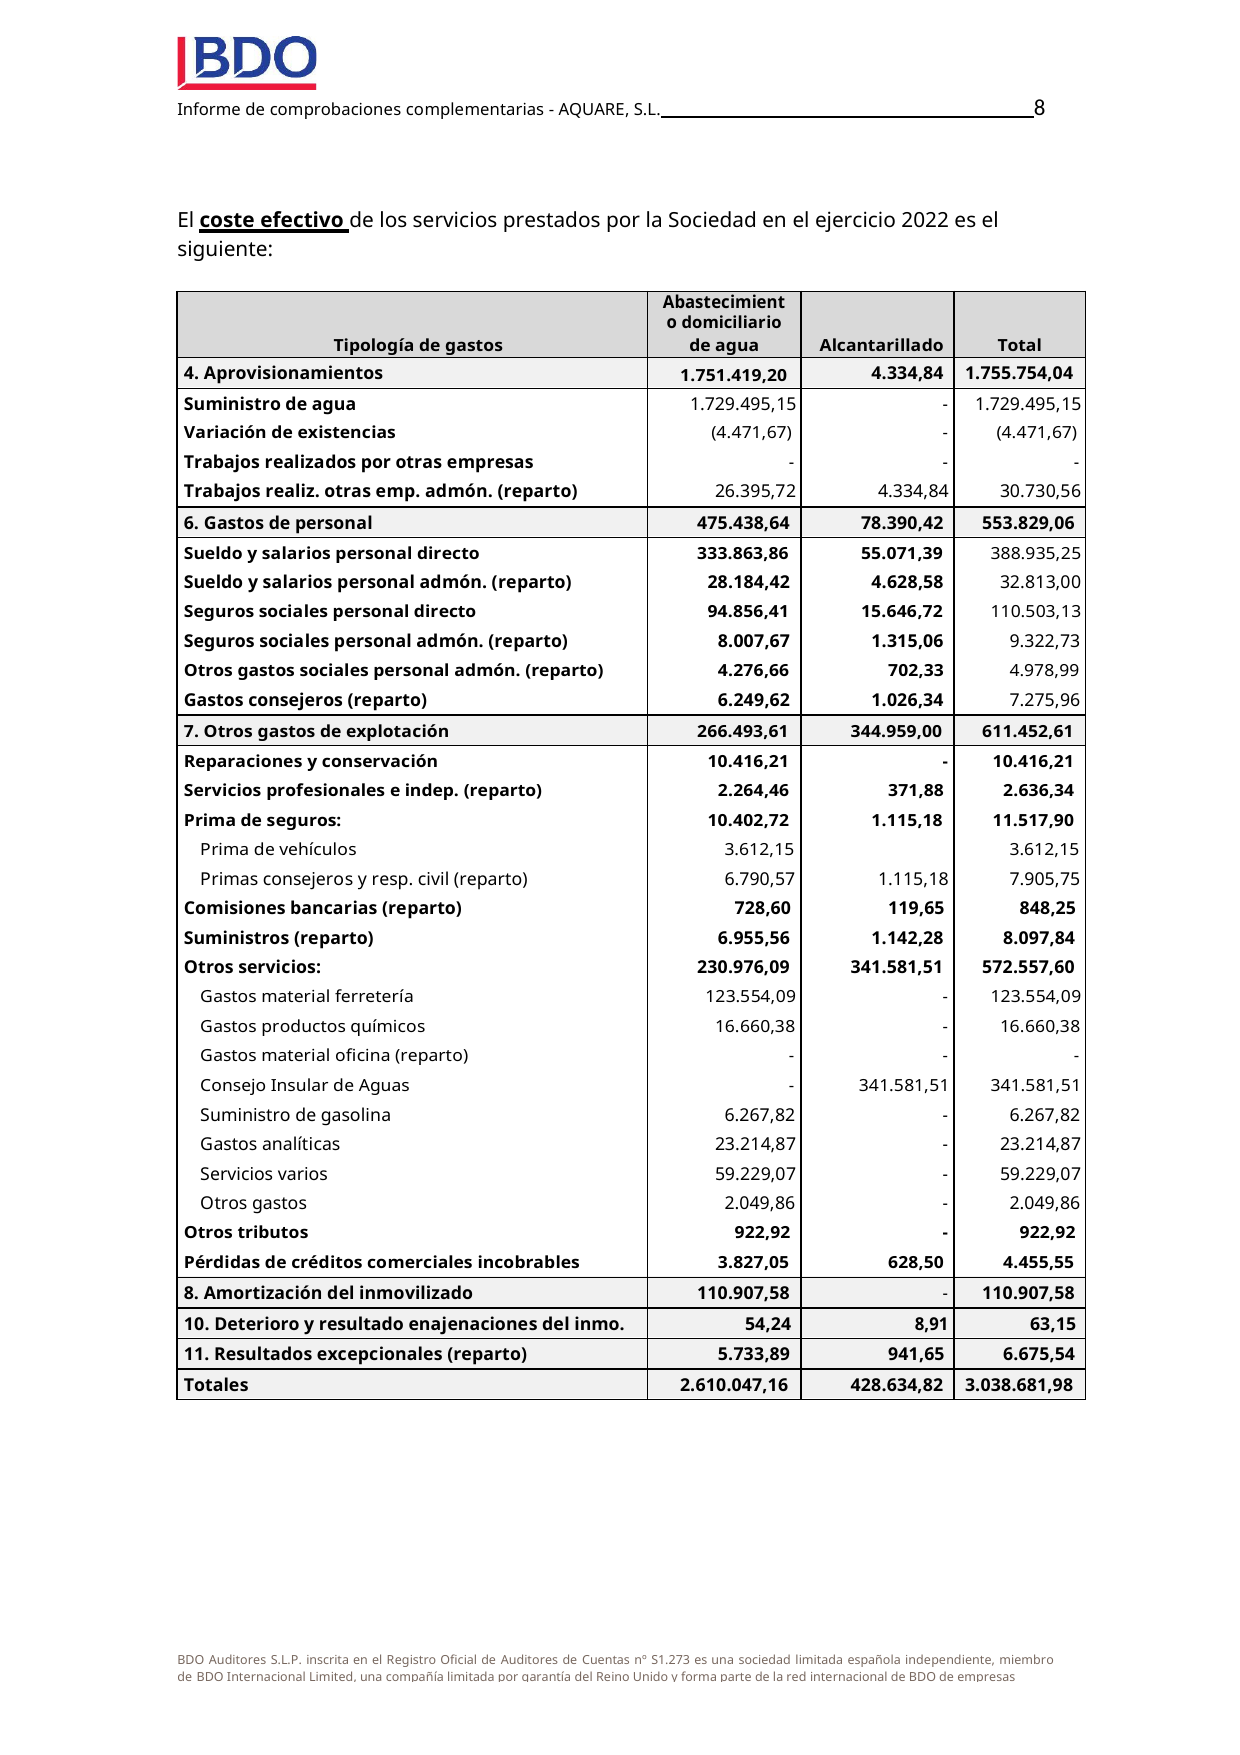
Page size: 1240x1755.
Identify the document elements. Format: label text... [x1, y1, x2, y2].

table_cell Prima de seguros: [178, 804, 647, 833]
table_cell 16.660,38 [955, 1010, 1085, 1039]
table_cell (4.471,67) [648, 416, 800, 446]
table_cell (4.471,67) [955, 416, 1085, 446]
table_cell 3.612,15 [955, 833, 1085, 863]
table_cell 611.452,61 [955, 716, 1085, 745]
table_cell Gastos material ferretería [178, 981, 647, 1010]
table_cell 7.275,96 [955, 684, 1085, 714]
table_cell Totales [178, 1370, 647, 1398]
table_cell Sueldo y salarios personal admón. (reparto) [178, 566, 647, 595]
table_cell 333.863,86 [648, 538, 800, 566]
table_cell 55.071,39 [802, 538, 953, 566]
table_cell 2.264,46 [648, 774, 800, 804]
table_cell 2.636,34 [955, 774, 1085, 804]
table_cell 2.610.047,16 [648, 1370, 800, 1398]
table_cell - [802, 981, 953, 1010]
table_cell 1.755.754,04 [955, 358, 1085, 387]
table_cell 11. Resultados excepcionales (reparto) [178, 1339, 647, 1368]
table_cell 4.455,55 [955, 1246, 1085, 1276]
table_cell - [648, 446, 800, 475]
table_cell 6. Gastos de personal [178, 508, 647, 536]
table_cell 428.634,82 [802, 1370, 953, 1398]
table_cell 6.267,82 [955, 1099, 1085, 1128]
table_cell Otros gastos sociales personal admón. (reparto) [178, 654, 647, 684]
table_cell Suministro de agua [178, 389, 647, 416]
table_header Abastecimiento domiciliario de agua [648, 292, 800, 357]
table_cell Suministro de gasolina [178, 1099, 647, 1128]
table_cell Otros tributos [178, 1216, 647, 1246]
table_cell Gastos material oficina (reparto) [178, 1040, 647, 1069]
table_cell 10.402,72 [648, 804, 800, 833]
table_cell 54,24 [648, 1309, 800, 1337]
table_cell - [802, 1040, 953, 1069]
table_cell 341.581,51 [802, 1069, 953, 1098]
table_cell - [802, 389, 953, 416]
table_cell 628,50 [802, 1246, 953, 1276]
table_cell - [802, 1128, 953, 1157]
table_cell 7.905,75 [955, 863, 1085, 892]
table_cell 32.813,00 [955, 566, 1085, 595]
table_cell Trabajos realizados por otras empresas [178, 446, 647, 475]
table_header Tipología de gastos [178, 292, 647, 357]
table_cell 26.395,72 [648, 475, 800, 506]
table_cell 344.959,00 [802, 716, 953, 745]
table_cell 3.827,05 [648, 1246, 800, 1276]
table_cell Prima de vehículos [178, 833, 647, 863]
table_cell - [648, 1040, 800, 1069]
table_cell Gastos productos químicos [178, 1010, 647, 1039]
table_cell Trabajos realiz. otras emp. admón. (reparto) [178, 475, 647, 506]
table_cell 3.612,15 [648, 833, 800, 863]
table_cell 6.249,62 [648, 684, 800, 714]
table_cell - [802, 1278, 953, 1307]
table_cell 572.557,60 [955, 951, 1085, 981]
table_cell Suministros (reparto) [178, 922, 647, 951]
table_cell 5.733,89 [648, 1339, 800, 1368]
table_cell Sueldo y salarios personal directo [178, 538, 647, 566]
table_cell 110.503,13 [955, 595, 1085, 625]
table_cell 2.049,86 [955, 1187, 1085, 1216]
table_cell 8.097,84 [955, 922, 1085, 951]
table_cell 30.730,56 [955, 475, 1085, 506]
table_cell 1.115,18 [802, 863, 953, 892]
table_cell Variación de existencias [178, 416, 647, 446]
table_cell - [802, 1099, 953, 1128]
text El coste efectivo de los servicios prestados por la Sociedad en el ejercicio 2022 es el siguiente: [177, 205, 1098, 262]
table_cell 922,92 [648, 1216, 800, 1246]
table_cell 15.646,72 [802, 595, 953, 625]
table_header Total [955, 292, 1085, 357]
table_cell 10. Deterioro y resultado enajenaciones del inmo. [178, 1309, 647, 1337]
table_cell 1.729.495,15 [955, 389, 1085, 416]
table_cell 1.026,34 [802, 684, 953, 714]
table_cell Otros gastos [178, 1187, 647, 1216]
table_cell 7. Otros gastos de explotación [178, 716, 647, 745]
table_cell 8. Amortización del inmovilizado [178, 1278, 647, 1307]
table_cell 23.214,87 [955, 1128, 1085, 1157]
table_cell 8,91 [802, 1309, 953, 1337]
table_cell 110.907,58 [955, 1278, 1085, 1307]
table_cell - [648, 1069, 800, 1098]
table_cell 2.049,86 [648, 1187, 800, 1216]
table_cell 553.829,06 [955, 508, 1085, 536]
table_cell 1.751.419,20 [648, 358, 800, 387]
table_cell 941,65 [802, 1339, 953, 1368]
table_cell 6.675,54 [955, 1339, 1085, 1368]
table_cell 475.438,64 [648, 508, 800, 536]
table_cell Servicios varios [178, 1158, 647, 1187]
table_cell 1.115,18 [802, 804, 953, 833]
table_cell 388.935,25 [955, 538, 1085, 566]
table_cell - [955, 446, 1085, 475]
table_cell - [802, 416, 953, 446]
table_cell 10.416,21 [648, 746, 800, 774]
table_cell - [802, 1010, 953, 1039]
table_cell 94.856,41 [648, 595, 800, 625]
table_header Alcantarillado [802, 292, 953, 357]
table_cell 123.554,09 [648, 981, 800, 1010]
table_cell 1.315,06 [802, 625, 953, 654]
table_cell - [955, 1040, 1085, 1069]
table_cell 28.184,42 [648, 566, 800, 595]
table_cell 11.517,90 [955, 804, 1085, 833]
table_cell Otros servicios: [178, 951, 647, 981]
table_cell 4.276,66 [648, 654, 800, 684]
table_cell 59.229,07 [648, 1158, 800, 1187]
table_cell 10.416,21 [955, 746, 1085, 774]
table_cell Seguros sociales personal directo [178, 595, 647, 625]
table_cell 728,60 [648, 892, 800, 922]
table_cell Comisiones bancarias (reparto) [178, 892, 647, 922]
table_cell 59.229,07 [955, 1158, 1085, 1187]
table_cell Gastos analíticas [178, 1128, 647, 1157]
table_cell - [802, 746, 953, 774]
table_cell 16.660,38 [648, 1010, 800, 1039]
table_cell 23.214,87 [648, 1128, 800, 1157]
table_cell 4.628,58 [802, 566, 953, 595]
table_cell 922,92 [955, 1216, 1085, 1246]
table_cell Reparaciones y conservación [178, 746, 647, 774]
table_cell 341.581,51 [802, 951, 953, 981]
table_cell 341.581,51 [955, 1069, 1085, 1098]
table_cell 119,65 [802, 892, 953, 922]
table_cell 78.390,42 [802, 508, 953, 536]
table_cell 266.493,61 [648, 716, 800, 745]
table_cell Gastos consejeros (reparto) [178, 684, 647, 714]
table_cell 6.790,57 [648, 863, 800, 892]
table_cell Primas consejeros y resp. civil (reparto) [178, 863, 647, 892]
table_cell 6.267,82 [648, 1099, 800, 1128]
table_cell Seguros sociales personal admón. (reparto) [178, 625, 647, 654]
table_cell 6.955,56 [648, 922, 800, 951]
table_cell 848,25 [955, 892, 1085, 922]
table_cell 230.976,09 [648, 951, 800, 981]
table_cell - [802, 1187, 953, 1216]
table_cell - [802, 1216, 953, 1246]
table_cell 4.334,84 [802, 358, 953, 387]
table_cell 1.142,28 [802, 922, 953, 951]
table_cell 4.334,84 [802, 475, 953, 506]
table_cell Servicios profesionales e indep. (reparto) [178, 774, 647, 804]
table_cell 1.729.495,15 [648, 389, 800, 416]
table_cell 3.038.681,98 [955, 1370, 1085, 1398]
table_cell 4.978,99 [955, 654, 1085, 684]
table_cell 63,15 [955, 1309, 1085, 1337]
table_cell - [802, 446, 953, 475]
table_cell 702,33 [802, 654, 953, 684]
table_cell Pérdidas de créditos comerciales incobrables [178, 1246, 647, 1276]
table_cell 110.907,58 [648, 1278, 800, 1307]
table_cell 8.007,67 [648, 625, 800, 654]
table_cell [802, 833, 953, 863]
table_cell 9.322,73 [955, 625, 1085, 654]
table_cell 4. Aprovisionamientos [178, 358, 647, 387]
table_cell Consejo Insular de Aguas [178, 1069, 647, 1098]
table_cell 371,88 [802, 774, 953, 804]
table_cell 123.554,09 [955, 981, 1085, 1010]
table_cell - [802, 1158, 953, 1187]
